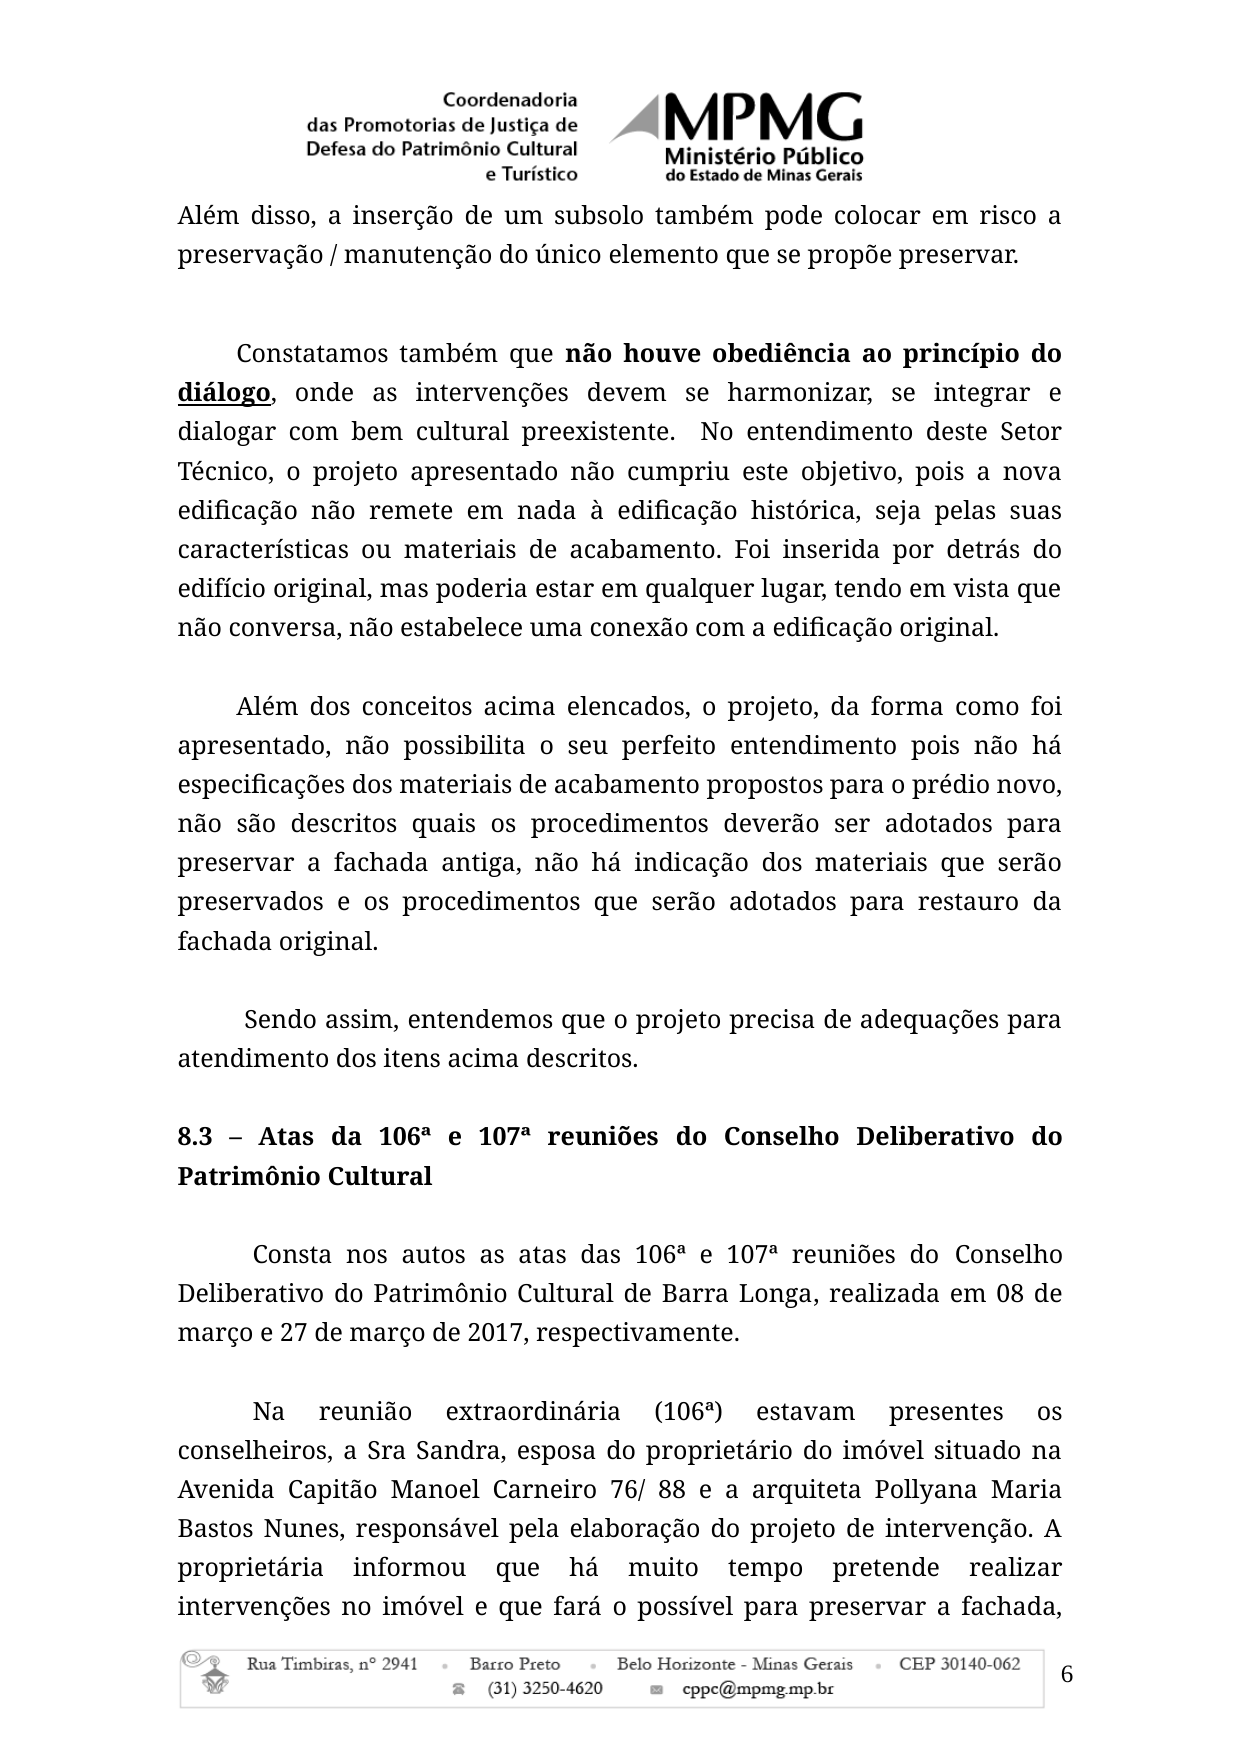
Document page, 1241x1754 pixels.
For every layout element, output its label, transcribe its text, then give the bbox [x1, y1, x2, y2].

text Consta nos autos as atas das 106ª e 107ª reuniões do Conselho Deliberativo do Patrimônio Cultural de Barra Longa, realizada em 08 de março e 27 de março de 2017, respectivamente. [177, 1237, 1063, 1349]
text Além dos conceitos acima elencados, o projeto, da forma como foi apresentado, não possibilita o seu perfeito entendimento pois não há especificações dos materiais de acabamento propostos para o prédio novo, não são descritos quais os procedimentos deverão ser adotados para preservar a fachada antiga, não há indicação dos materiais que serão preservados e os procedimentos que serão adotados para restauro da fachada original. [177, 688, 1063, 957]
text 8.3 – Atas da 106ª e 107ª reuniões do Conselho Deliberativo do Patrimônio Cultural [177, 1119, 1063, 1192]
text Sendo assim, entendemos que o projeto precisa de adequações para atendimento dos itens acima descritos. [177, 1002, 1063, 1075]
text Na reunião extraordinária (106ª) estavam presentes os conselheiros, a Sra Sandra, esposa do proprietário do imóvel situado na Avenida Capitão Manoel Carneiro 76/ 88 e a arquiteta Pollyana Maria Bastos Nunes, responsável pela elaboração do projeto de intervenção. A proprietária informou que há muito tempo pretende realizar intervenções no imóvel e que fará o possível para preservar a fachada, [177, 1393, 1063, 1623]
text Além disso, a inserção de um subsolo também pode colocar em risco a preservação / manutenção do único elemento que se propõe preservar. [177, 197, 1063, 271]
text Constatamos também que não houve obediência ao princípio do diálogo, onde as intervenções devem se harmonizar, se integrar e dialogar com bem cultural preexistente. No entendimento deste Setor Técnico, o projeto apresentado não cumpriu este objetivo, pois a nova edificação não remete em nada à edificação histórica, seja pelas suas características ou materiais de acabamento. Foi inserida por detrás do edifício original, mas poderia estar em qualquer lugar, tendo em vista que não conversa, não estabelece uma conexão com a edificação original. [177, 336, 1063, 644]
